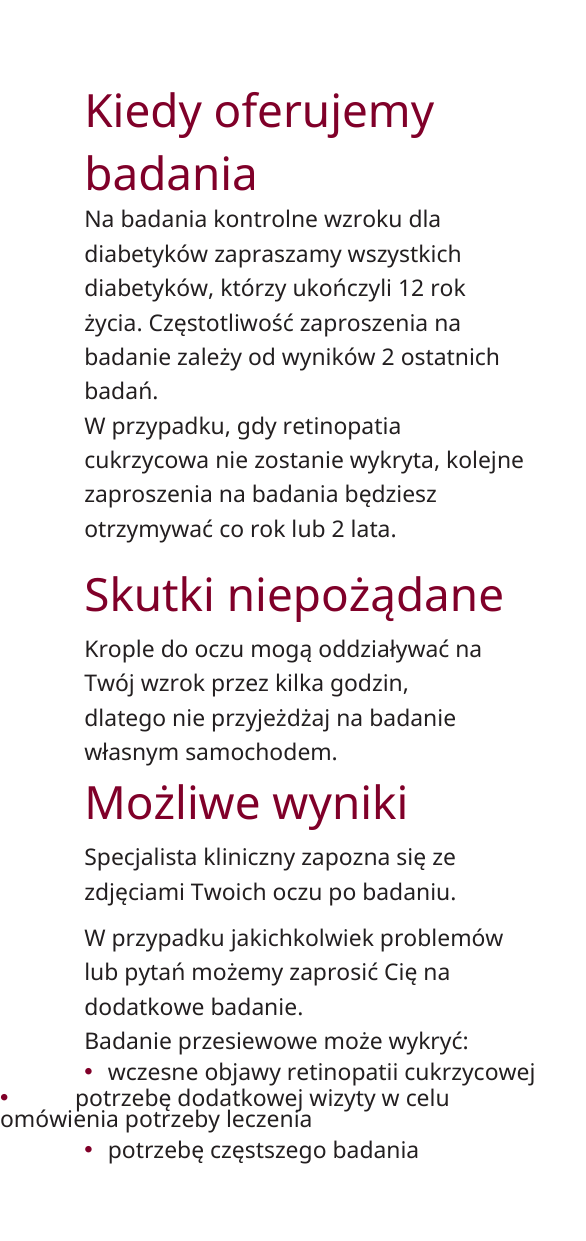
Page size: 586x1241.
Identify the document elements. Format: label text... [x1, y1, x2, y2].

subtitle Skutki niepożądane [84, 562, 585, 624]
text Krople do oczu mogą oddziaływać na Twój wzrok przez kilka godzin, dlatego nie przyjeżdżaj na badanie własnym samochodem. [84, 633, 493, 767]
list potrzebę dodatkowej wizyty w celu omówienia potrzeby leczenia [0, 1087, 490, 1134]
subtitle Kiedy oferujemy badania [84, 78, 585, 203]
text W przypadku, gdy retinopatia cukrzycowa nie zostanie wykryta, kolejne zaproszenia na badania będziesz otrzymywać co rok lub 2 lata. [84, 409, 532, 544]
text Na badania kontrolne wzroku dla diabetyków zapraszamy wszystkich diabetyków, którzy ukończyli 12 rok życia. Częstotliwość zaproszenia na badanie zależy od wyników 2 ostatnich badań. [84, 203, 507, 406]
subtitle Możliwe wyniki [84, 770, 585, 833]
text Specjalista kliniczny zapozna się ze zdjęciami Twoich oczu po badaniu. [84, 841, 493, 907]
text W przypadku jakichkolwiek problemów lub pytań możemy zaprosić Cię na dodatkowe badanie. [84, 922, 526, 1022]
list potrzebę częstszego badania [84, 1134, 585, 1165]
list wczesne objawy retinopatii cukrzycowej [84, 1056, 585, 1087]
text Badanie przesiewowe może wykryć: [84, 1025, 585, 1056]
